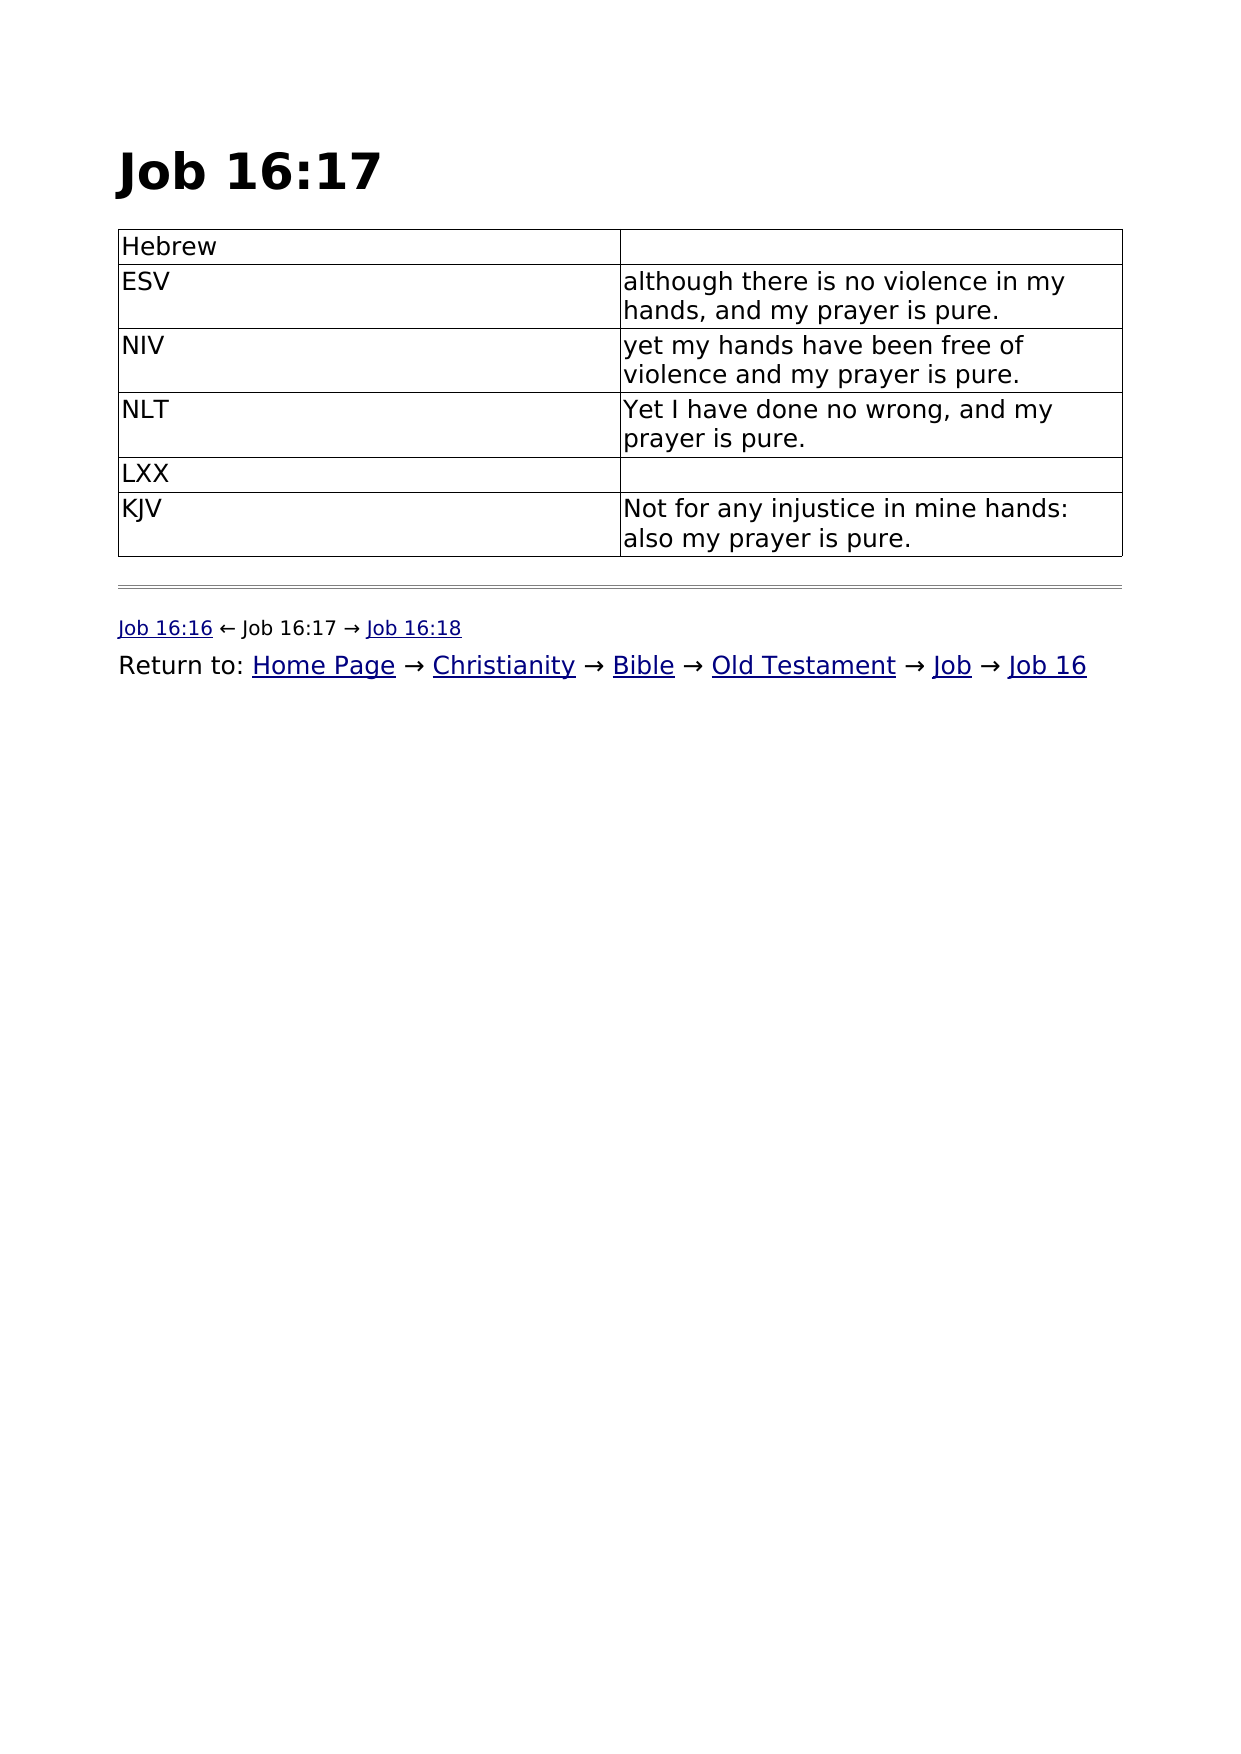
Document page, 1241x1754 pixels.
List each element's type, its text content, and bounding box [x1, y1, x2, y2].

text Return to: Home Page → Christianity → Bible → Old Testament → Job → Job 16 [118, 651, 1122, 680]
table_cell yet my hands have been free of violence and my prayer is pure. [621, 329, 1122, 392]
table_cell although there is no violence in my hands, and my prayer is pure. [621, 265, 1122, 328]
table_cell NLT [119, 393, 620, 457]
table_cell [621, 458, 1122, 492]
table_cell NIV [119, 329, 620, 392]
table_cell LXX [119, 458, 620, 492]
subtitle Job 16:17 [118, 143, 1122, 201]
table_header Hebrew [119, 230, 620, 264]
table_cell KJV [119, 493, 620, 556]
table_cell Yet I have done no wrong, and my prayer is pure. [621, 393, 1122, 457]
table_header [621, 230, 1122, 264]
table_cell Not for any injustice in mine hands: also my prayer is pure. [621, 493, 1122, 556]
table_cell ESV [119, 265, 620, 328]
text Job 16:16 ← Job 16:17 → Job 16:18 [118, 617, 1122, 651]
